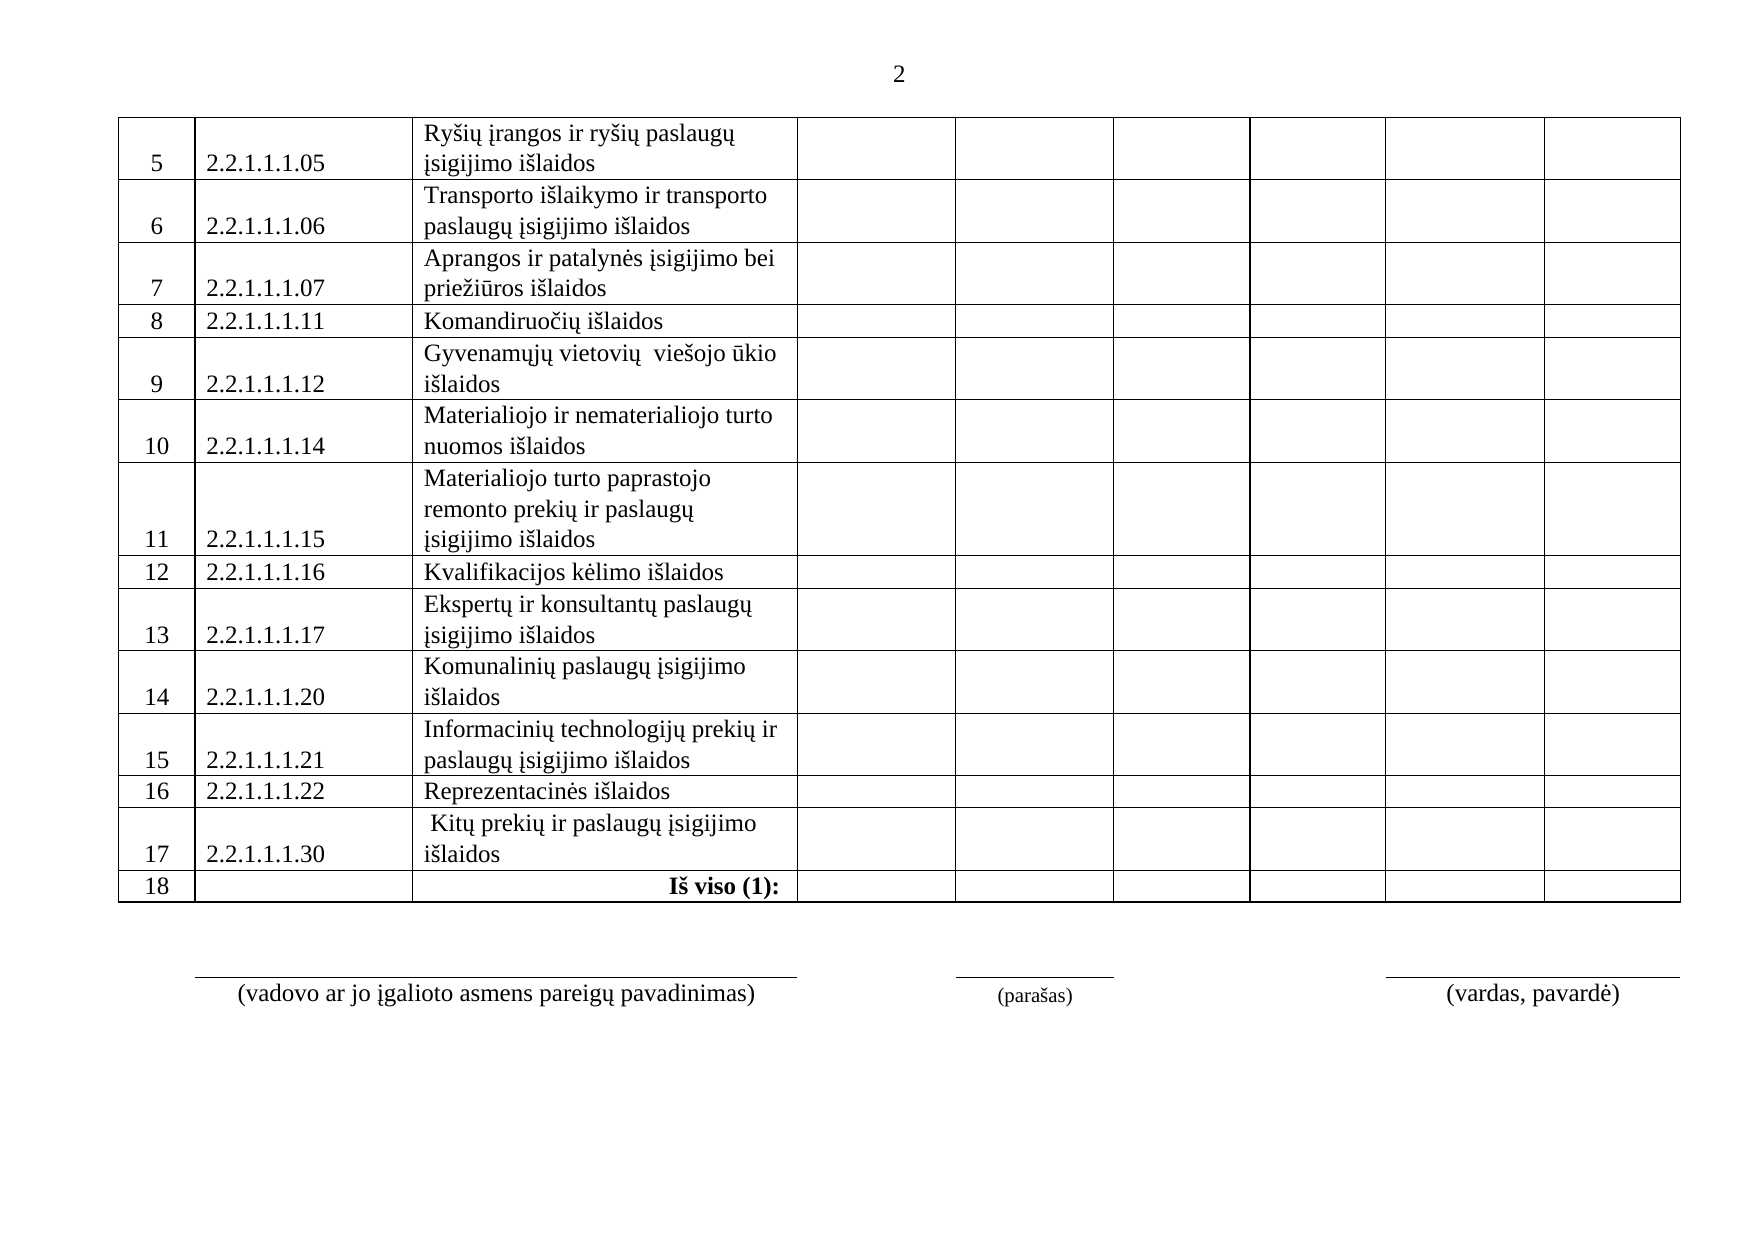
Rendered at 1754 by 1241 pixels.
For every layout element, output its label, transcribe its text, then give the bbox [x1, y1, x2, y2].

table_cell 5 [119, 118, 194, 179]
table_cell [1114, 1009, 1250, 1039]
table_cell [1114, 338, 1249, 399]
table_cell [1114, 977, 1250, 1009]
table_cell [798, 243, 955, 304]
table_cell [1114, 776, 1249, 807]
table_cell [956, 180, 1113, 242]
table_cell [1114, 808, 1249, 870]
table_cell [118, 903, 195, 933]
table_cell 2.2.1.1.1.21 [196, 714, 412, 775]
table_cell [1545, 180, 1680, 242]
table_cell 11 [119, 463, 194, 555]
table_cell [956, 243, 1113, 304]
table_cell 9 [119, 338, 194, 399]
table_cell Ekspertų ir konsultantų paslaugų įsigijimo išlaidos [413, 589, 797, 650]
table_cell [1251, 338, 1385, 399]
table_cell 14 [119, 651, 194, 713]
table_cell (parašas) [956, 978, 1114, 1009]
table_cell [1386, 776, 1544, 807]
table_cell 2.2.1.1.1.14 [196, 400, 412, 462]
table_cell [118, 1009, 195, 1039]
table_cell Komandiruočių išlaidos [413, 305, 797, 337]
table_cell [1545, 589, 1680, 650]
table_cell [1386, 305, 1544, 337]
table_cell [413, 903, 797, 933]
table_cell [1251, 871, 1385, 901]
table_cell 2.2.1.1.1.12 [196, 338, 412, 399]
table_cell [798, 180, 955, 242]
table_cell [1114, 903, 1250, 933]
table_cell [956, 903, 1114, 933]
table_cell 2.2.1.1.1.22 [196, 776, 412, 807]
table_cell [797, 977, 956, 1009]
table_cell [1545, 903, 1680, 933]
table_cell [956, 589, 1113, 650]
table_cell [1545, 776, 1680, 807]
table_cell [1114, 651, 1249, 713]
table_cell [798, 589, 955, 650]
table_cell Kvalifikacijos kėlimo išlaidos [413, 556, 797, 588]
table_cell [1250, 903, 1386, 933]
table_cell [1545, 463, 1680, 555]
table_cell Gyvenamųjų vietovių viešojo ūkio išlaidos [413, 338, 797, 399]
table_cell [1251, 776, 1385, 807]
table_cell [1114, 556, 1249, 588]
table_cell [1251, 305, 1385, 337]
table_cell Aprangos ir patalynės įsigijimo bei priežiūros išlaidos [413, 243, 797, 304]
table_cell [1545, 714, 1680, 775]
table_cell [798, 714, 955, 775]
table_cell [956, 400, 1113, 462]
table_cell [1545, 305, 1680, 337]
table_cell [1251, 243, 1385, 304]
table_cell [1251, 589, 1385, 650]
table_cell [798, 808, 955, 870]
table_cell Komunalinių paslaugų įsigijimo išlaidos [413, 651, 797, 713]
table_cell [798, 556, 955, 588]
table_cell [956, 714, 1113, 775]
table_cell [1251, 808, 1385, 870]
table_cell 8 [119, 305, 194, 337]
table_cell 13 [119, 589, 194, 650]
table_cell [798, 776, 955, 807]
table_cell 2.2.1.1.1.17 [196, 589, 412, 650]
table_cell 2.2.1.1.1.15 [196, 463, 412, 555]
table_cell [798, 871, 955, 901]
table_cell Reprezentacinės išlaidos [413, 776, 797, 807]
table_cell [798, 338, 955, 399]
table_cell 2.2.1.1.1.30 [196, 808, 412, 870]
table_cell [1386, 463, 1544, 555]
table_cell [1250, 1009, 1386, 1039]
table_cell [956, 808, 1113, 870]
table_cell [1386, 714, 1544, 775]
table_cell Materialiojo ir nematerialiojo turto nuomos išlaidos [413, 400, 797, 462]
table_cell [1545, 400, 1680, 462]
table_cell 7 [119, 243, 194, 304]
table_cell [1545, 338, 1680, 399]
table_cell [1386, 589, 1544, 650]
table_cell 2.2.1.1.1.20 [196, 651, 412, 713]
table_cell [195, 903, 412, 933]
table_cell (vardas, pavardė) [1386, 978, 1680, 1009]
table_cell [1386, 243, 1544, 304]
table_cell [1545, 651, 1680, 713]
table_cell 6 [119, 180, 194, 242]
table_cell [1386, 933, 1680, 977]
table_cell (vadovo ar jo įgalioto asmens pareigų pavadinimas) [195, 978, 797, 1009]
table_cell Materialiojo turto paprastojo remonto prekių ir paslaugų įsigijimo išlaidos [413, 463, 797, 555]
table_cell 17 [119, 808, 194, 870]
table_cell 10 [119, 400, 194, 462]
table_cell [1250, 977, 1386, 1009]
table_cell [798, 651, 955, 713]
table_cell [798, 400, 955, 462]
table_cell [1114, 463, 1249, 555]
table_cell [1545, 556, 1680, 588]
table_cell [1251, 556, 1385, 588]
table_cell 2.2.1.1.1.06 [196, 180, 412, 242]
table_cell [1251, 463, 1385, 555]
table_cell 18 [119, 871, 194, 901]
table_cell [1114, 933, 1250, 977]
table_cell [1386, 1009, 1544, 1039]
table_cell Kitų prekių ir paslaugų įsigijimo išlaidos [413, 808, 797, 870]
table_cell [956, 776, 1113, 807]
table_cell [1545, 243, 1680, 304]
table_cell [1386, 400, 1544, 462]
table_cell [413, 933, 797, 977]
table_cell 2.2.1.1.1.16 [196, 556, 412, 588]
table_cell [798, 118, 955, 179]
table_cell [1251, 651, 1385, 713]
table_cell 12 [119, 556, 194, 588]
table_cell [1114, 118, 1249, 179]
table_cell [1114, 871, 1249, 901]
table_cell [956, 556, 1113, 588]
table_cell [1114, 714, 1249, 775]
table_cell Iš viso (1): [413, 871, 797, 901]
table_cell [1114, 305, 1249, 337]
table_cell [1114, 180, 1249, 242]
table_cell [1386, 556, 1544, 588]
table_cell [1545, 871, 1680, 901]
table_cell [195, 933, 412, 977]
table_cell [1386, 118, 1544, 179]
table_cell [956, 1009, 1114, 1039]
table_cell [1250, 933, 1386, 977]
table_cell 2.2.1.1.1.11 [196, 305, 412, 337]
table_cell 2.2.1.1.1.07 [196, 243, 412, 304]
table_cell [956, 651, 1113, 713]
table_cell [1386, 180, 1544, 242]
table_cell [956, 933, 1114, 977]
table_cell [1251, 714, 1385, 775]
table_cell [798, 463, 955, 555]
table_cell [1114, 243, 1249, 304]
table_cell [956, 305, 1113, 337]
table_cell [1545, 1009, 1680, 1039]
table_cell [118, 977, 195, 1009]
table_cell [118, 933, 195, 977]
table_cell 2.2.1.1.1.05 [196, 118, 412, 179]
table_cell [956, 871, 1113, 901]
table_cell [1114, 589, 1249, 650]
table_cell [956, 118, 1113, 179]
table_cell [797, 903, 956, 933]
table_cell [956, 463, 1113, 555]
table_cell [1251, 180, 1385, 242]
table_cell Transporto išlaikymo ir transporto paslaugų įsigijimo išlaidos [413, 180, 797, 242]
table_cell 15 [119, 714, 194, 775]
table_cell [413, 1009, 797, 1039]
table_cell Informacinių technologijų prekių ir paslaugų įsigijimo išlaidos [413, 714, 797, 775]
table_cell 16 [119, 776, 194, 807]
table_cell [196, 871, 412, 901]
table_cell [1251, 400, 1385, 462]
table_cell [1386, 651, 1544, 713]
table_cell [1386, 871, 1544, 901]
table_cell [1251, 118, 1385, 179]
table_cell [195, 1009, 412, 1039]
table_cell Ryšių įrangos ir ryšių paslaugų įsigijimo išlaidos [413, 118, 797, 179]
table_cell [956, 338, 1113, 399]
table_cell [797, 933, 956, 977]
table_cell [1114, 400, 1249, 462]
table_cell [1386, 338, 1544, 399]
table_cell [1386, 808, 1544, 870]
table_cell [1386, 903, 1544, 933]
table_cell [798, 305, 955, 337]
table_cell [1545, 808, 1680, 870]
table_cell [1545, 118, 1680, 179]
table_cell [797, 1009, 956, 1039]
